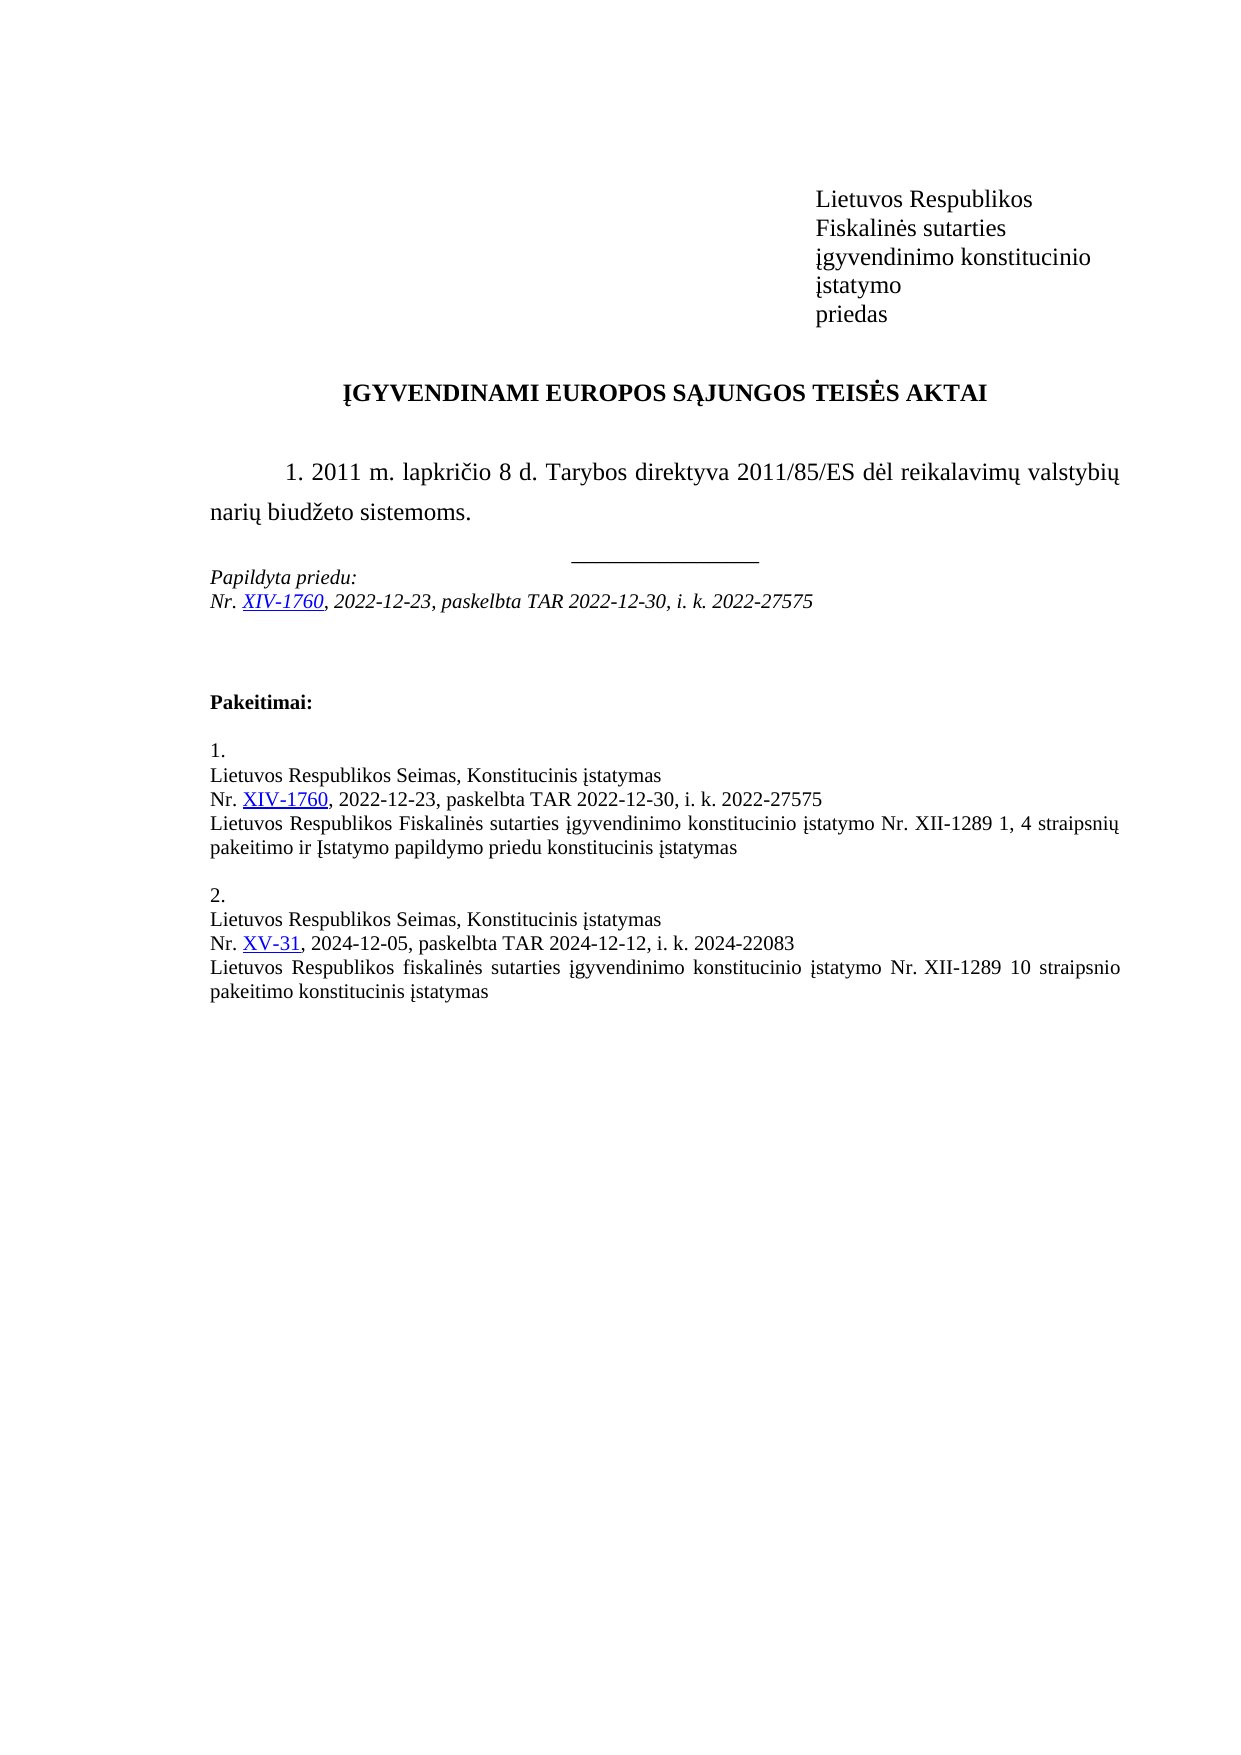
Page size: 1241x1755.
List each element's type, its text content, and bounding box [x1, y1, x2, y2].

text ĮGYVENDINAMI EUROPOS SĄJUNGOS TEISĖS AKTAI [210, 367, 1120, 407]
text Papildyta priedu: [210, 565, 1120, 589]
text _______________ [210, 526, 1120, 565]
text Nr. XIV-1760, 2022-12-23, paskelbta TAR 2022-12-30, i. k. 2022-27575 [210, 787, 1120, 811]
text Nr. XV-31, 2024-12-05, paskelbta TAR 2024-12-12, i. k. 2024-22083 [210, 931, 1120, 955]
text Pakeitimai: [210, 690, 1120, 714]
text 2. [210, 883, 1120, 907]
text Lietuvos Respublikos fiskalinės sutarties įgyvendinimo konstitucinio įstatymo Nr. XII-1289 10 straipsnio pakeitimo konstitucinis įstatymas [210, 955, 1120, 1003]
text Lietuvos Respublikos Fiskalinės sutarties įgyvendinimo konstitucinio įstatymo Nr. XII-1289 1, 4 straipsnių pakeitimo ir Įstatymo papildymo priedu konstitucinis įstatymas [210, 811, 1120, 859]
text Lietuvos Respublikos [815, 184, 1120, 213]
text 1. 2011 m. lapkričio 8 d. Tarybos direktyva 2011/85/ES dėl reikalavimų valstybių narių biudžeto sistemoms. [210, 447, 1120, 526]
text Fiskalinės sutarties įgyvendinimo konstitucinio įstatymo [815, 213, 1120, 299]
text 1. [210, 738, 1120, 762]
text Lietuvos Respublikos Seimas, Konstitucinis įstatymas [210, 762, 1120, 787]
text Lietuvos Respublikos Seimas, Konstitucinis įstatymas [210, 907, 1120, 931]
text Nr. XIV-1760, 2022-12-23, paskelbta TAR 2022-12-30, i. k. 2022-27575 [210, 589, 1120, 613]
text priedas [815, 299, 1120, 328]
